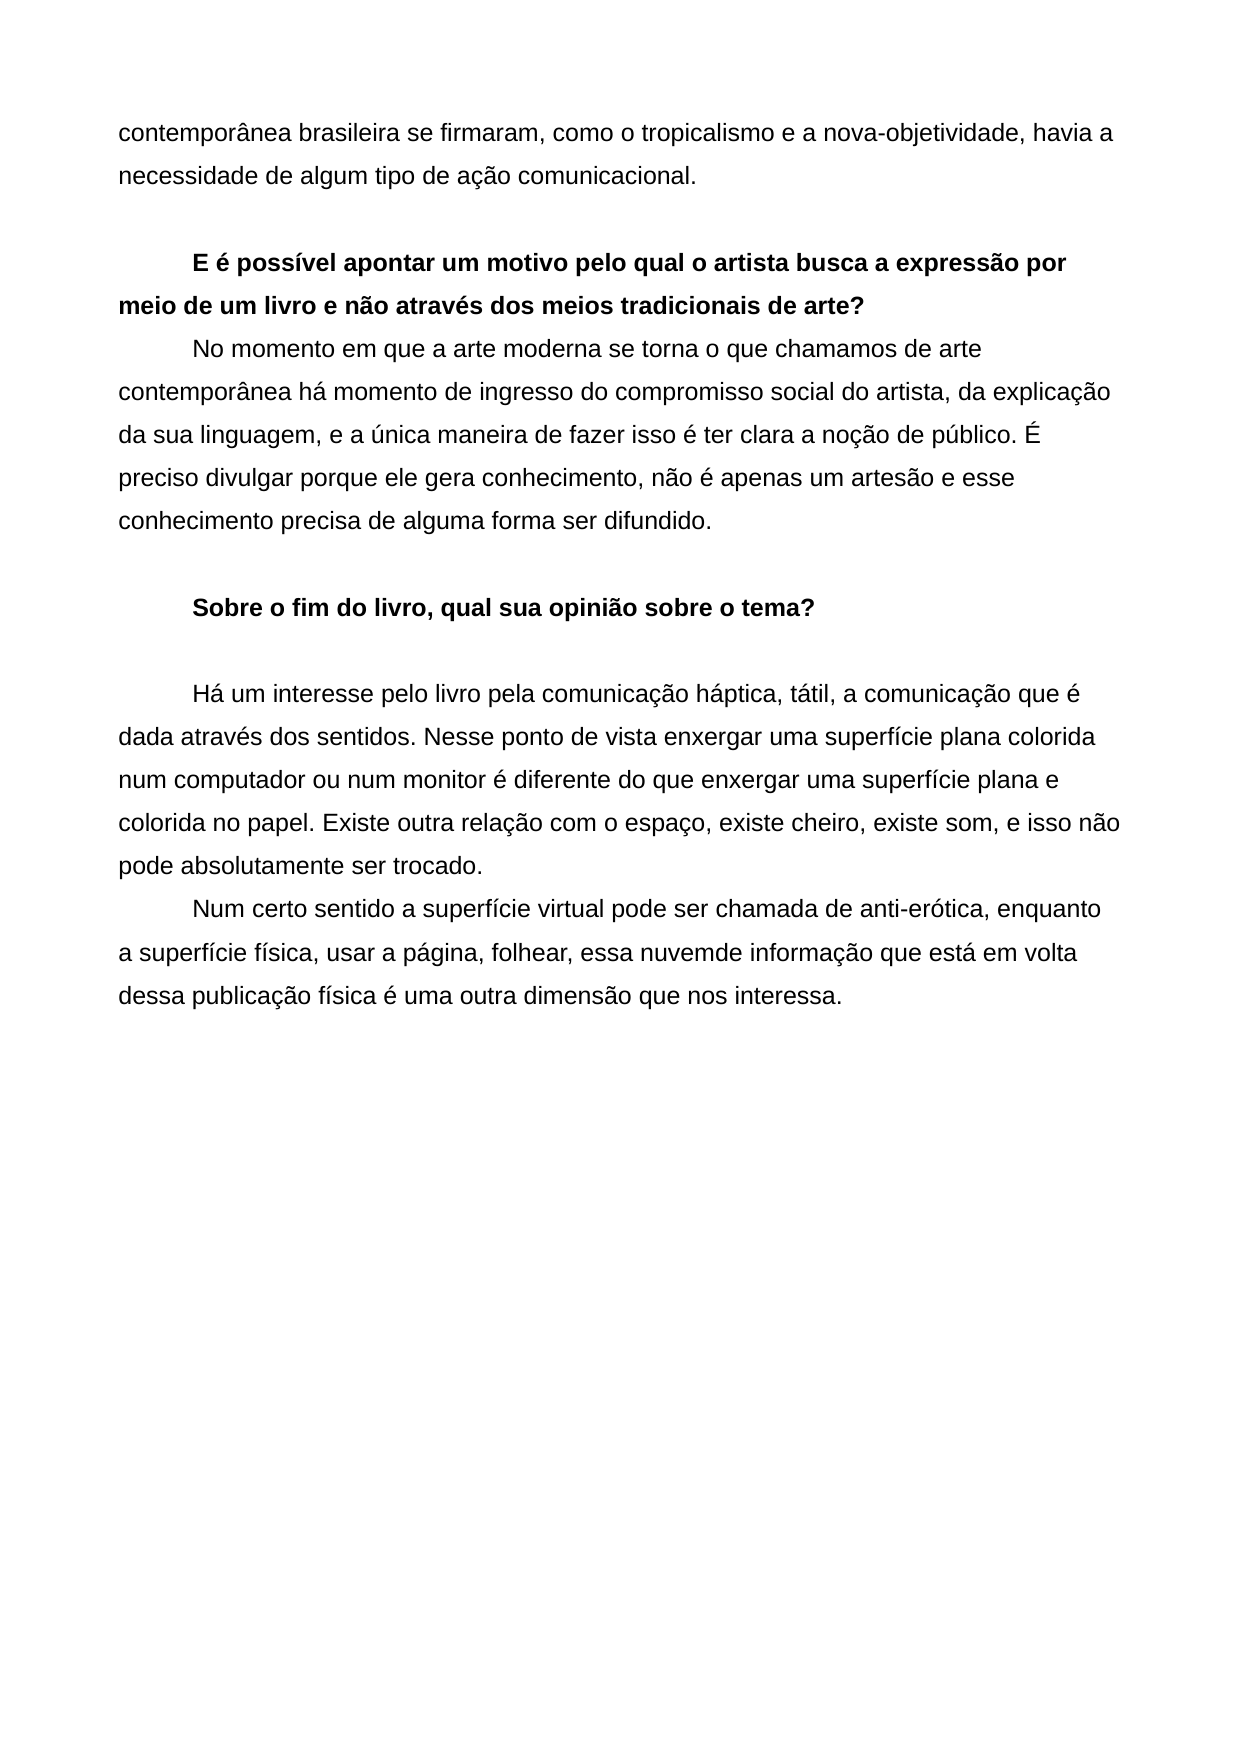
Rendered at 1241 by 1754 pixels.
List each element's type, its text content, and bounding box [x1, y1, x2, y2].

text contemporânea brasileira se firmaram, como o tropicalismo e a nova-objetividade, havia a necessidade de algum tipo de ação comunicacional. [118, 118, 1122, 190]
text Sobre o fim do livro, qual sua opinião sobre o tema? [118, 592, 1122, 621]
text Há um interesse pelo livro pela comunicação háptica, tátil, a comunicação que é dada através dos sentidos. Nesse ponto de vista enxergar uma superfície plana colorida num computador ou num monitor é diferente do que enxergar uma superfície plana e colorida no papel. Existe outra relação com o espaço, existe cheiro, existe som, e isso não pode absolutamente ser trocado. [118, 679, 1122, 880]
text Num certo sentido a superfície virtual pode ser chamada de anti-erótica, enquanto a superfície física, usar a página, folhear, essa nuvemde informação que está em volta dessa publicação física é uma outra dimensão que nos interessa. [118, 894, 1122, 1009]
text E é possível apontar um motivo pelo qual o artista busca a expressão por meio de um livro e não através dos meios tradicionais de arte? [118, 247, 1122, 319]
text No momento em que a arte moderna se torna o que chamamos de arte contemporânea há momento de ingresso do compromisso social do artista, da explicação da sua linguagem, e a única maneira de fazer isso é ter clara a noção de público. É preciso divulgar porque ele gera conhecimento, não é apenas um artesão e esse conhecimento precisa de alguma forma ser difundido. [118, 334, 1122, 535]
